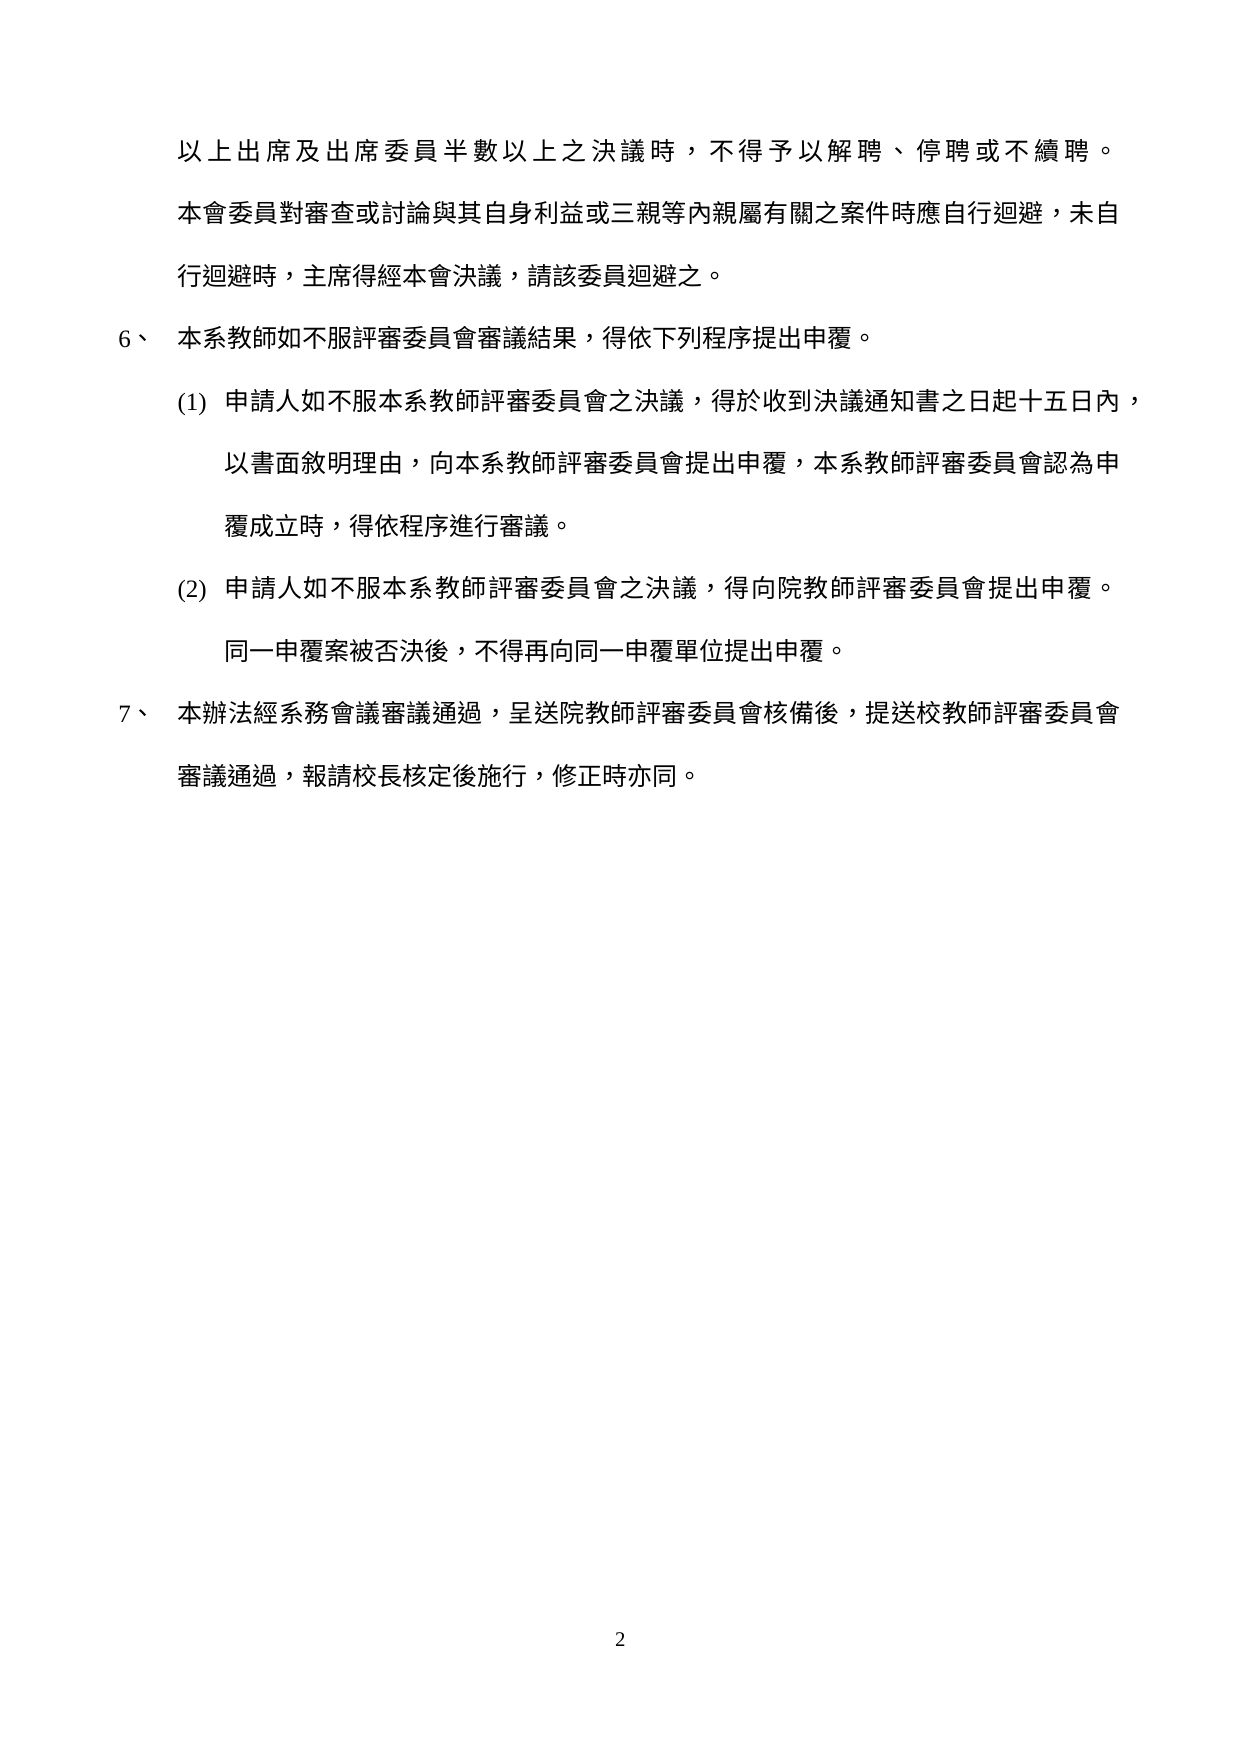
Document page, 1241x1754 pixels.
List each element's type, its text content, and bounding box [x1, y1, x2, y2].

list 本辦法經系務會議審議通過，呈送院教師評審委員會核備後，提送校教師評審委員會審議通過，報請校長核定後施行，修正時亦同。 [118, 670, 1122, 795]
list 以上出席及出席委員半數以上之決議時，不得予以解聘、停聘或不續聘。 本會委員對審查或討論與其自身利益或三親等內親屬有關之案件時應自行迴避，未自行迴避時，主席得經本會決議，請該委員迴避之。 [118, 108, 1122, 295]
list 申請人如不服本系教師評審委員會之決議，得於收到決議通知書之日起十五日內，以書面敘明理由，向本系教師評審委員會提出申覆，本系教師評審委員會認為申覆成立時，得依程序進行審議。 [177, 358, 1122, 545]
list 本系教師如不服評審委員會審議結果，得依下列程序提出申覆。 [118, 295, 1122, 358]
list 申請人如不服本系教師評審委員會之決議，得向院教師評審委員會提出申覆。 同一申覆案被否決後，不得再向同一申覆單位提出申覆。 [177, 545, 1122, 670]
